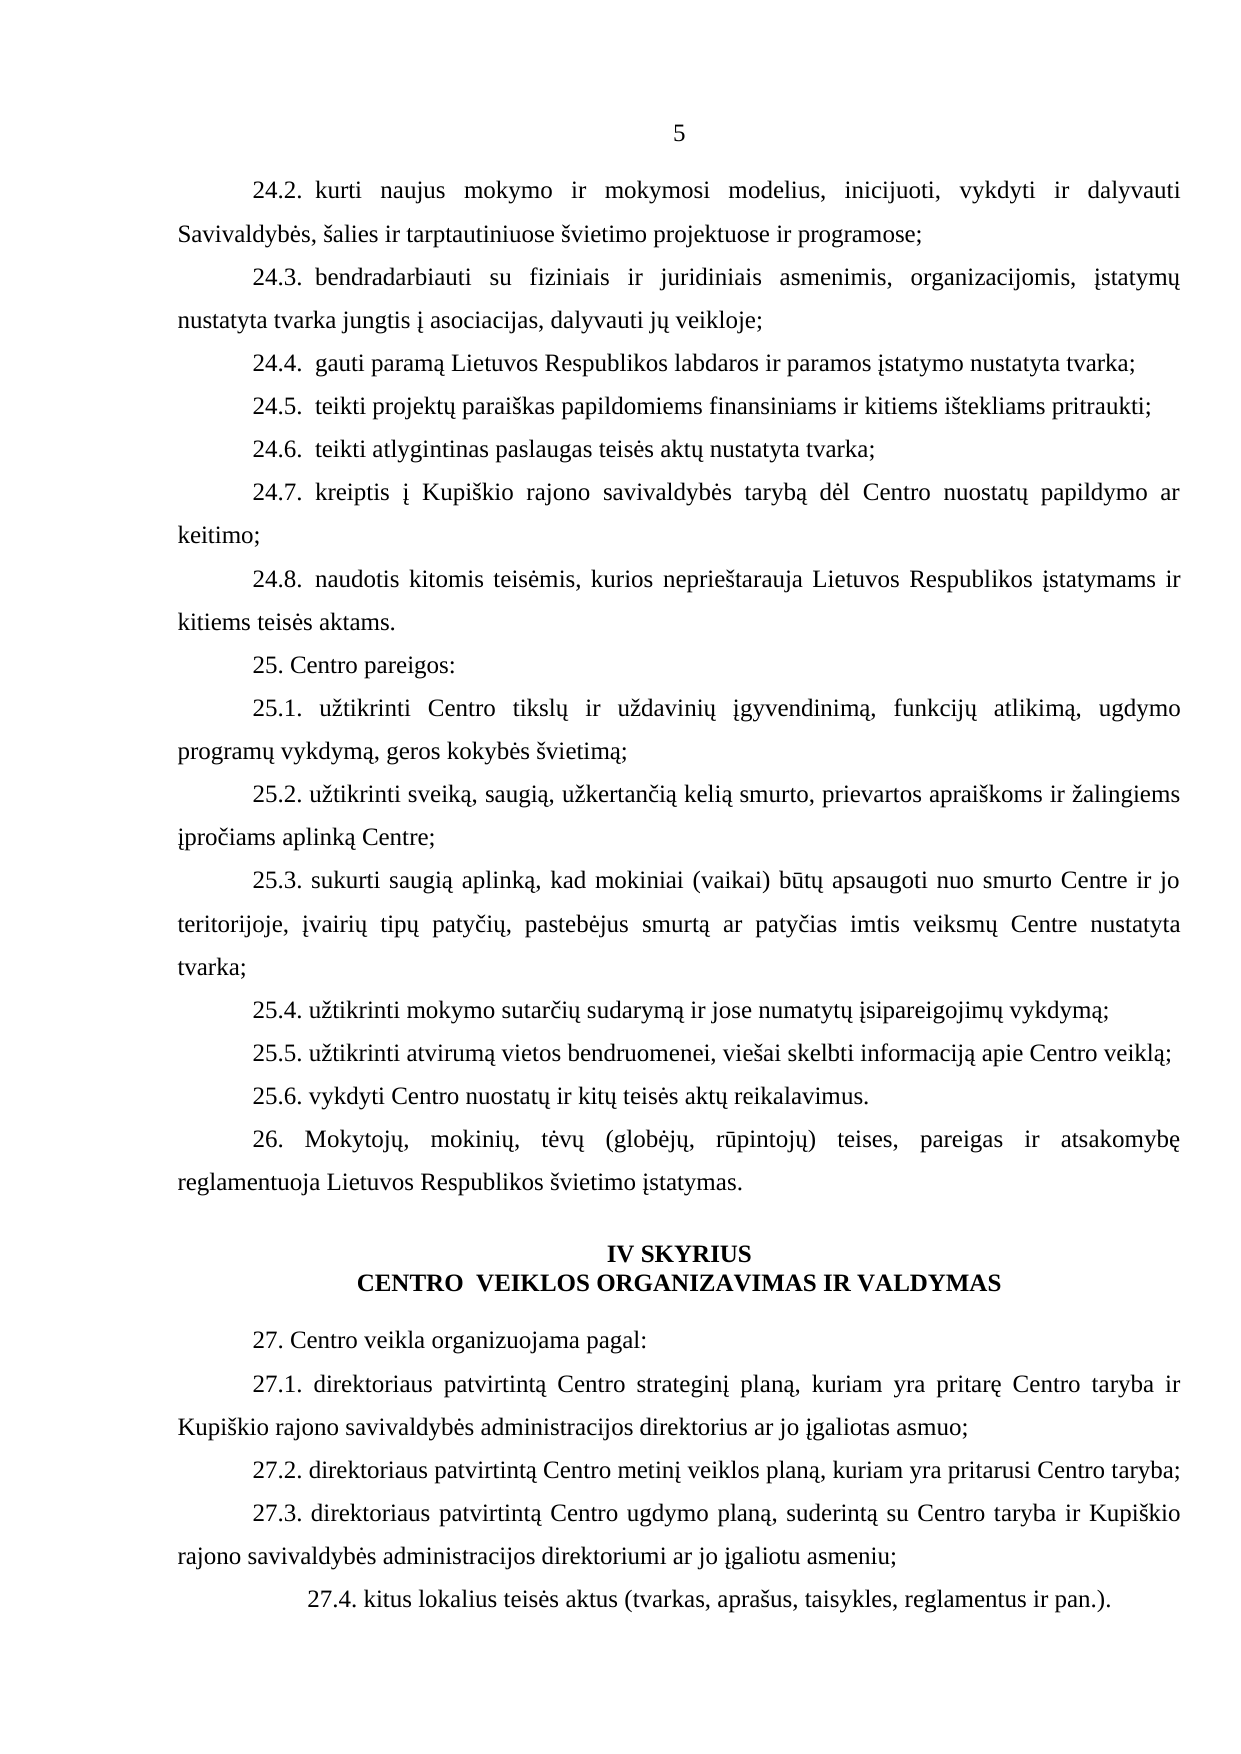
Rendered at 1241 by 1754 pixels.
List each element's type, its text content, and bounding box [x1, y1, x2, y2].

text 25.1. užtikrinti Centro tikslų ir uždavinių įgyvendinimą, funkcijų atlikimą, ugdymo programų vykdymą, geros kokybės švietimą; [177, 693, 1181, 765]
text 24.6. teikti atlygintinas paslaugas teisės aktų nustatyta tvarka; [177, 434, 1181, 463]
text 24.8. naudotis kitomis teisėmis, kurios neprieštarauja Lietuvos Respublikos įstatymams ir kitiems teisės aktams. [177, 564, 1181, 636]
text 24.4. gauti paramą Lietuvos Respublikos labdaros ir paramos įstatymo nustatyta tvarka; [177, 348, 1181, 377]
text 24.7. kreiptis į Kupiškio rajono savivaldybės tarybą dėl Centro nuostatų papildymo ar keitimo; [177, 477, 1181, 549]
text CENTRO VEIKLOS ORGANIZAVIMAS IR VALDYMAS [177, 1268, 1181, 1297]
text 27.2. direktoriaus patvirtintą Centro metinį veiklos planą, kuriam yra pritarusi Centro taryba; [177, 1455, 1181, 1484]
text 25.5. užtikrinti atvirumą vietos bendruomenei, viešai skelbti informaciją apie Centro veiklą; [177, 1038, 1181, 1067]
text 24.5. teikti projektų paraiškas papildomiems finansiniams ir kitiems ištekliams pritraukti; [177, 391, 1181, 420]
text 25.3. sukurti saugią aplinką, kad mokiniai (vaikai) būtų apsaugoti nuo smurto Centre ir jo teritorijoje, įvairių tipų patyčių, pastebėjus smurtą ar patyčias imtis veiksmų Centre nustatyta tvarka; [177, 866, 1181, 981]
text 25.4. užtikrinti mokymo sutarčių sudarymą ir jose numatytų įsipareigojimų vykdymą; [177, 995, 1181, 1024]
text 27. Centro veikla organizuojama pagal: [177, 1326, 1181, 1354]
text 27.4. kitus lokalius teisės aktus (tvarkas, aprašus, taisykles, reglamentus ir pan.). [177, 1584, 1181, 1613]
text 24.2. kurti naujus mokymo ir mokymosi modelius, inicijuoti, vykdyti ir dalyvauti Savivaldybės, šalies ir tarptautiniuose švietimo projektuose ir programose; [177, 176, 1181, 247]
text 25.6. vykdyti Centro nuostatų ir kitų teisės aktų reikalavimus. [177, 1081, 1181, 1110]
text IV SKYRIUS [177, 1239, 1181, 1268]
text 26. Mokytojų, mokinių, tėvų (globėjų, rūpintojų) teises, pareigas ir atsakomybę reglamentuoja Lietuvos Respublikos švietimo įstatymas. [177, 1124, 1181, 1196]
text 27.3. direktoriaus patvirtintą Centro ugdymo planą, suderintą su Centro taryba ir Kupiškio rajono savivaldybės administracijos direktoriumi ar jo įgaliotu asmeniu; [177, 1498, 1181, 1570]
text 27.1. direktoriaus patvirtintą Centro strateginį planą, kuriam yra pritarę Centro taryba ir Kupiškio rajono savivaldybės administracijos direktorius ar jo įgaliotas asmuo; [177, 1369, 1181, 1441]
text 25.2. užtikrinti sveiką, saugią, užkertančią kelią smurto, prievartos apraiškoms ir žalingiems įpročiams aplinką Centre; [177, 779, 1181, 851]
text 24.3. bendradarbiauti su fiziniais ir juridiniais asmenimis, organizacijomis, įstatymų nustatyta tvarka jungtis į asociacijas, dalyvauti jų veikloje; [177, 262, 1181, 334]
text 25. Centro pareigos: [177, 650, 1181, 679]
